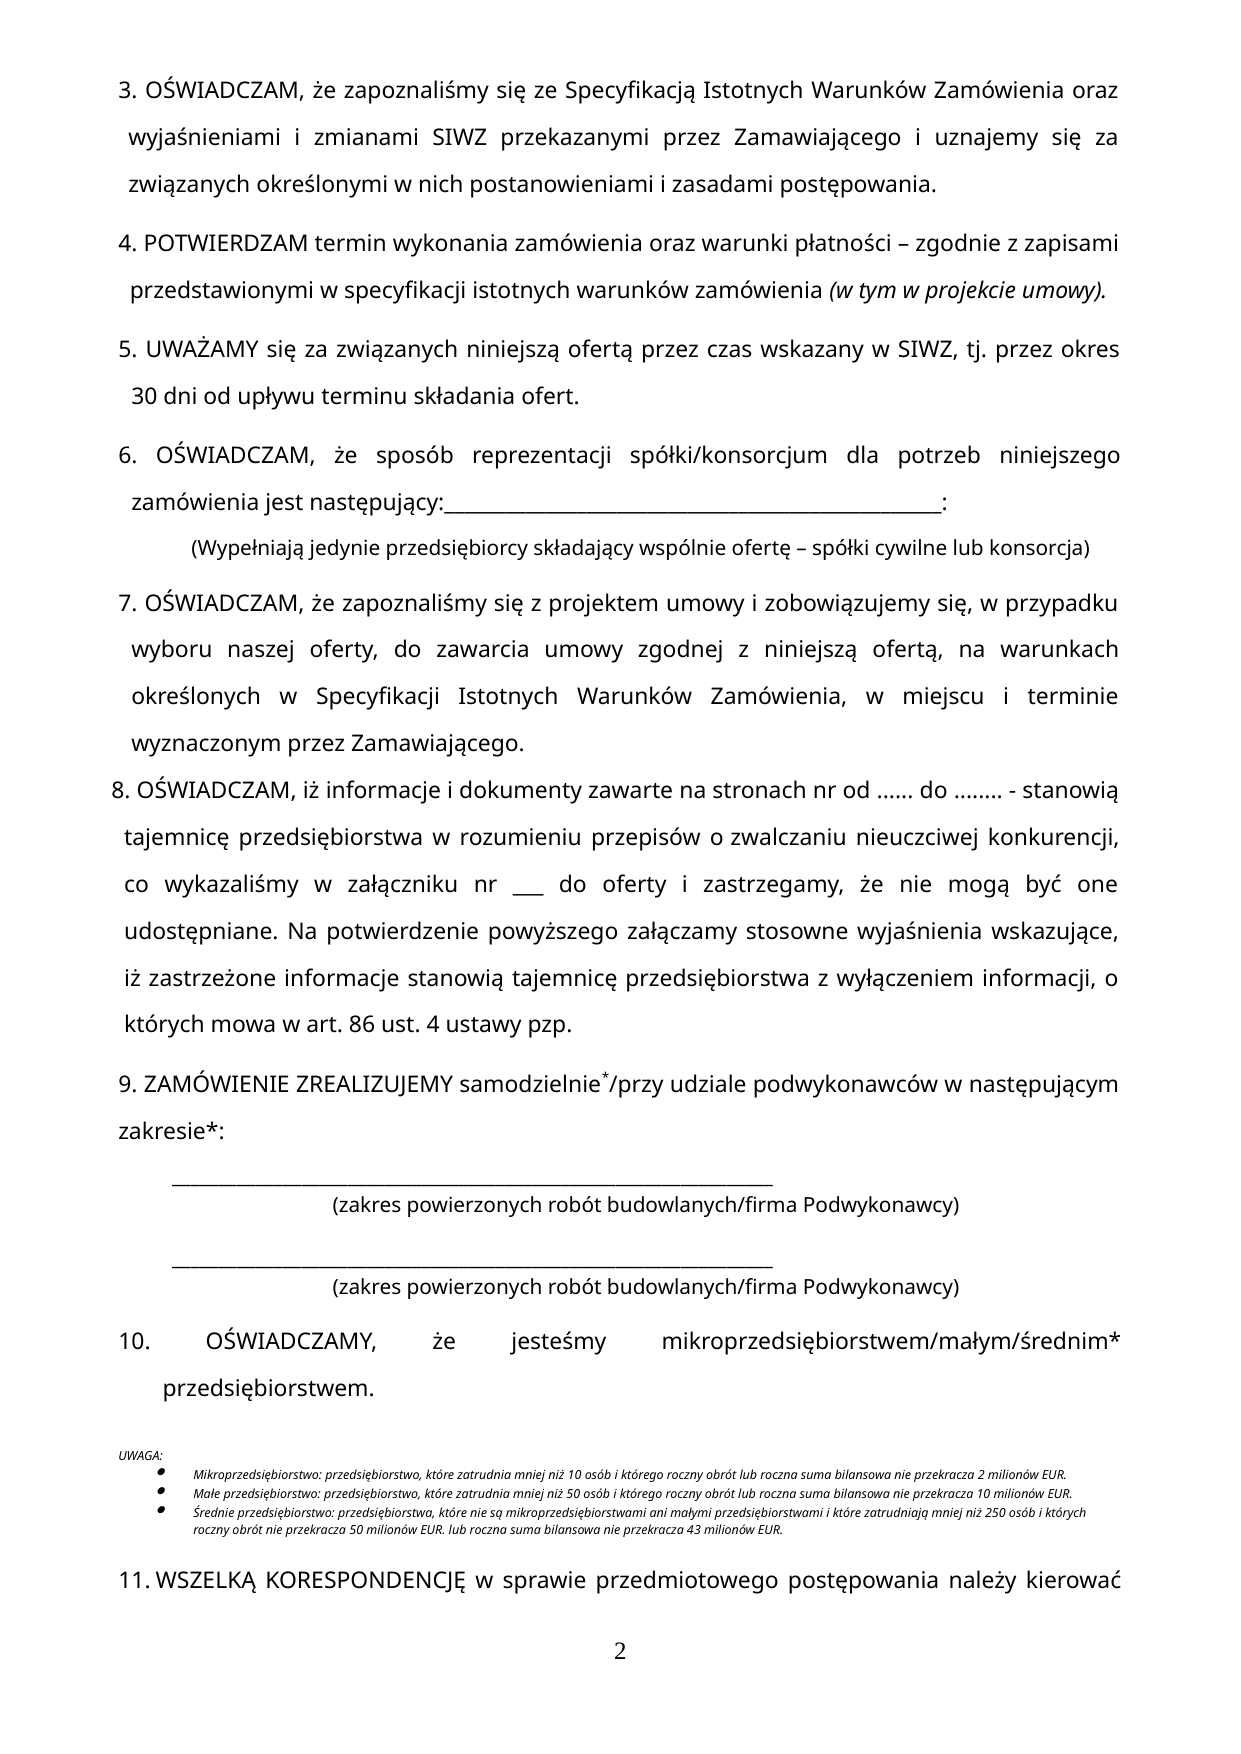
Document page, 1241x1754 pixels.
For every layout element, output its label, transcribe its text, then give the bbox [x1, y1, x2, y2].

text 10. OŚWIADCZAMY, że jesteśmy mikroprzedsiębiorstwem/małym/średnim* przedsiębiorstwem. [118, 1325, 1122, 1403]
text (zakres powierzonych robót budowlanych/firma Podwykonawcy) [172, 1272, 1120, 1300]
text 4. POTWIERDZAM termin wykonania zamówienia oraz warunki płatności – zgodnie z zapisami przedstawionymi w specyfikacji istotnych warunków zamówienia (w tym w projekcie umowy). [118, 227, 1120, 305]
text 9. ZAMÓWIENIE ZREALIZUJEMY samodzielnie*/przy udziale podwykonawców w następującym zakresie*: [118, 1068, 1120, 1146]
text _________________________________________________________________ [172, 1162, 1120, 1190]
text (Wypełniają jedynie przedsiębiorcy składający wspólnie ofertę – spółki cywilne lub konsorcja) [159, 533, 1122, 562]
text 6. OŚWIADCZAM, że sposób reprezentacji spółki/konsorcjum dla potrzeb niniejszego zamówienia jest następujący:_________________________________________________: [118, 439, 1122, 517]
text (zakres powierzonych robót budowlanych/firma Podwykonawcy) [172, 1190, 1120, 1218]
text 11. WSZELKĄ KORESPONDENCJĘ w sprawie przedmiotowego postępowania należy kierować [118, 1563, 1122, 1595]
text 3. OŚWIADCZAM, że zapoznaliśmy się ze Specyfikacją Istotnych Warunków Zamówienia oraz wyjaśnieniami i zmianami SIWZ przekazanymi przez Zamawiającego i uznajemy się za związanych określonymi w nich postanowieniami i zasadami postępowania. [118, 74, 1120, 199]
text _________________________________________________________________ [172, 1243, 1120, 1272]
text 5. UWAŻAMY się za związanych niniejszą ofertą przez czas wskazany w SIWZ, tj. przez okres 30 dni od upływu terminu składania ofert. [118, 333, 1122, 411]
text 8. OŚWIADCZAM, iż informacje i dokumenty zawarte na stronach nr od ...... do ........ - stanowią tajemnicę przedsiębiorstwa w rozumieniu przepisów o zwalczaniu nieuczciwej konkurencji, co wykazaliśmy w załączniku nr ___ do oferty i zastrzegamy, że nie mogą być one udostępniane. Na potwierdzenie powyższego załączamy stosowne wyjaśnienia wskazujące, iż zastrzeżone informacje stanowią tajemnicę przedsiębiorstwa z wyłączeniem informacji, o których mowa w art. 86 ust. 4 ustawy pzp. [111, 774, 1120, 1040]
list Mikroprzedsiębiorstwo: przedsiębiorstwo, które zatrudnia mniej niż 10 osób i którego roczny obrót lub roczna suma bilansowa nie przekracza 2 milionów EUR. [156, 1464, 1122, 1483]
list Małe przedsiębiorstwo: przedsiębiorstwo, które zatrudnia mniej niż 50 osób i którego roczny obrót lub roczna suma bilansowa nie przekracza 10 milionów EUR. [156, 1483, 1122, 1502]
text 7. OŚWIADCZAM, że zapoznaliśmy się z projektem umowy i zobowiązujemy się, w przypadku wyboru naszej oferty, do zawarcia umowy zgodnej z niniejszą ofertą, na warunkach określonych w Specyfikacji Istotnych Warunków Zamówienia, w miejscu i terminie wyznaczonym przez Zamawiającego. [118, 587, 1120, 758]
list Średnie przedsiębiorstwo: przedsiębiorstwa, które nie są mikroprzedsiębiorstwami ani małymi przedsiębiorstwami i które zatrudniają mniej niż 250 osób i których roczny obrót nie przekracza 50 milionów EUR. lub roczna suma bilansowa nie przekracza 43 milionów EUR. [156, 1502, 1122, 1538]
text UWAGA: [118, 1447, 1122, 1464]
